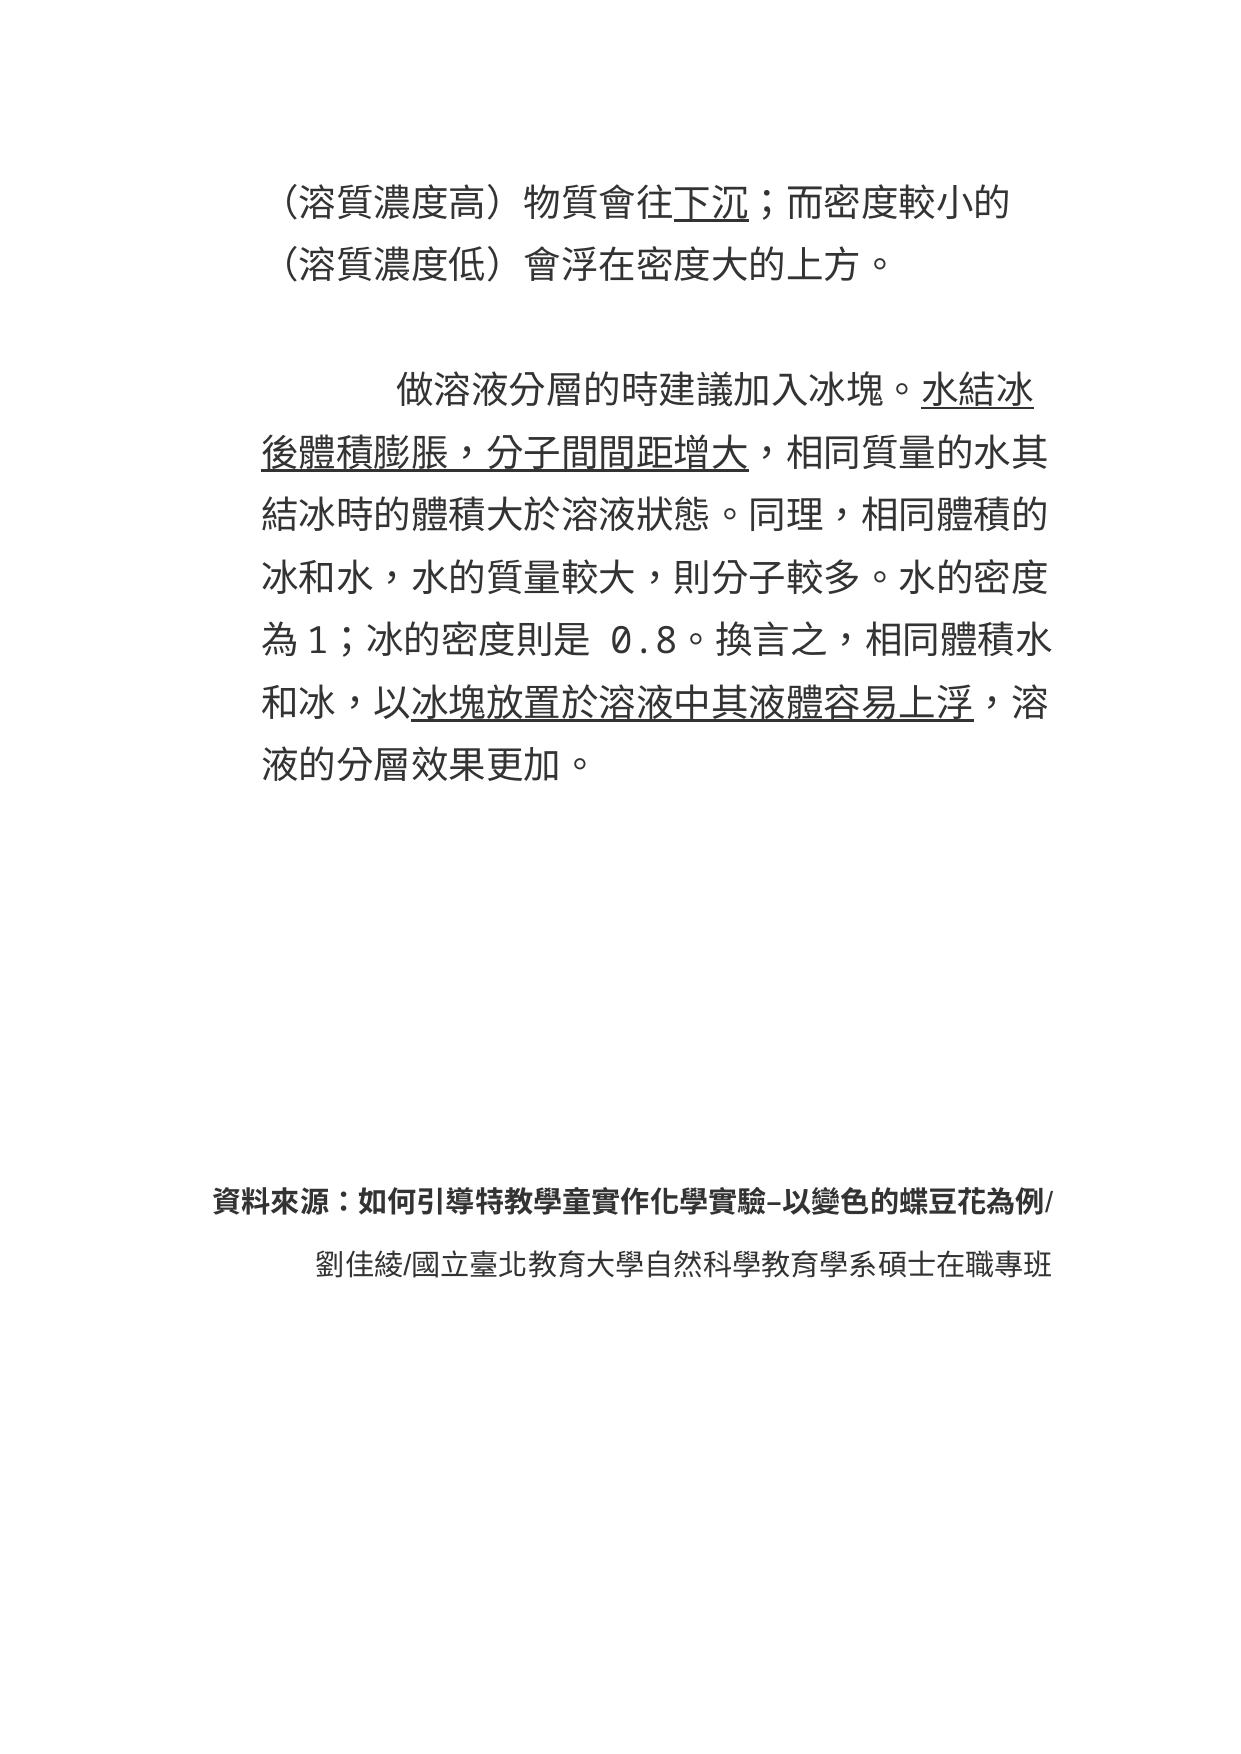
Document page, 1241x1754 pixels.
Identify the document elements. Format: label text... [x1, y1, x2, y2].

text 劉佳綾/國立臺北教育大學自然科學教育學系碩士在職專班 [187, 1221, 1053, 1283]
text 做溶液分層的時建議加入冰塊。水結冰後體積膨脹，分子間間距增大，相同質量的水其結冰時的體積大於溶液狀態。同理，相同體積的冰和水，水的質量較大，則分子較多。水的密度為1；冰的密度則是 0.8。換言之，相同體積水和冰，以冰塊放置於溶液中其液體容易上浮，溶液的分層效果更加。 [261, 346, 1053, 783]
text （溶質濃度高）物質會往下沉；而密度較小的（溶質濃度低）會浮在密度大的上方。 [261, 158, 1053, 283]
text 資料來源：如何引導特教學童實作化學實驗–以變色的蝶豆花為例/ [187, 1158, 1053, 1221]
